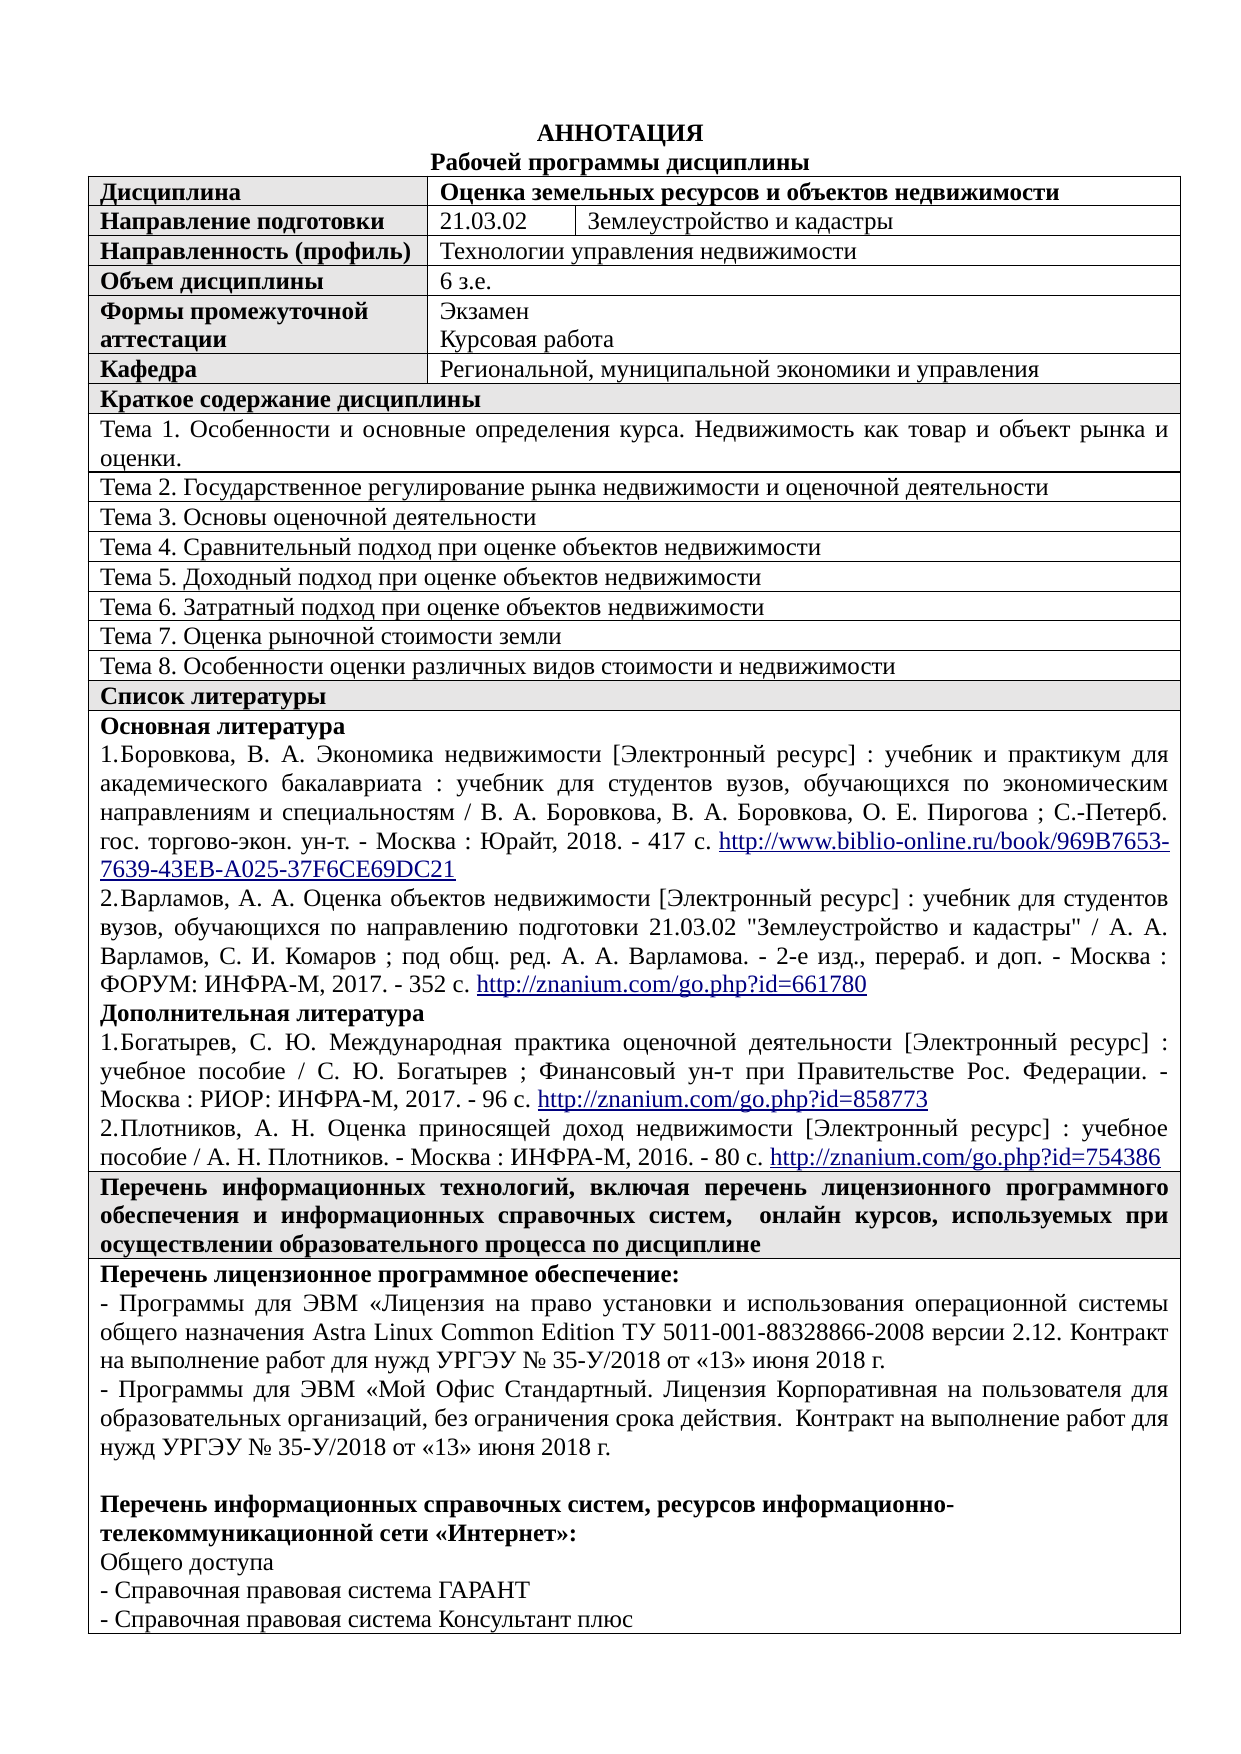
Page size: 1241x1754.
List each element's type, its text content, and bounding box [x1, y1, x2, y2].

table_cell Список литературы [89, 681, 1180, 710]
table_cell Тема 8. Особенности оценки различных видов стоимости и недвижимости [89, 651, 1180, 680]
table_cell Экзамен Курсовая работа [428, 296, 1180, 353]
table_cell Тема 5. Доходный подход при оценке объектов недвижимости [89, 562, 1180, 591]
table_header Дисциплина [89, 177, 427, 205]
table_cell 6 з.е. [428, 266, 1180, 295]
table_cell Направленность (профиль) [89, 236, 427, 265]
table_cell Тема 6. Затратный подход при оценке объектов недвижимости [89, 592, 1180, 620]
table_cell Региональной, муниципальной экономики и управления [428, 354, 1180, 383]
table_header Оценка земельных ресурсов и объектов недвижимости [428, 177, 1180, 205]
table_cell Объем дисциплины [89, 266, 427, 295]
table_cell Формы промежуточной аттестации [89, 296, 427, 353]
text АННОТАЦИЯ [118, 118, 1122, 147]
table_cell Тема 3. Основы оценочной деятельности [89, 502, 1180, 531]
table_cell Тема 7. Оценка рыночной стоимости земли [89, 621, 1180, 650]
table_cell Кафедра [89, 354, 427, 383]
table_cell Основная литература 1. Боровкова, В. А. Экономика недвижимости [Электронный ресурс] : учебник и практикум для академического бакалавриата : учебник для студентов вузов, обучающихся по экономическим направлениям и специальностям / В. А. Боровкова, В. А. Боровкова, О. Е. Пирогова ; С.-Петерб. гос. торгово-экон. ун-т. - Москва : Юрайт, 2018. - 417 с. http://www.biblio-online.ru/book/969B7653-7639-43EB-A025-37F6CE69DC21 2. Варламов, А. А. Оценка объектов недвижимости [Электронный ресурс] : учебник для студентов вузов, обучающихся по направлению подготовки 21.03.02 "Землеустройство и кадастры" / А. А. Варламов, С. И. Комаров ; под общ. ред. А. А. Варламова. - 2-е изд., перераб. и доп. - Москва : ФОРУМ: ИНФРА-М, 2017. - 352 с. http://znanium.com/go.php?id=661780 Дополнительная литература 1. Богатырев, С. Ю. Международная практика оценочной деятельности [Электронный ресурс] : учебное пособие / С. Ю. Богатырев ; Финансовый ун-т при Правительстве Рос. Федерации. - Москва : РИОР: ИНФРА-М, 2017. - 96 с. http://znanium.com/go.php?id=858773 2. Плотников, А. Н. Оценка приносящей доход недвижимости [Электронный ресурс] : учебное пособие / А. Н. Плотников. - Москва : ИНФРА-М, 2016. - 80 с. http://znanium.com/go.php?id=754386 [89, 711, 1180, 1171]
table_cell Тема 4. Сравнительный подход при оценке объектов недвижимости [89, 532, 1180, 561]
table_cell 21.03.02 [428, 206, 575, 235]
table_cell Технологии управления недвижимости [428, 236, 1180, 265]
table_cell Тема 1. Особенности и основные определения курса. Недвижимость как товар и объект рынка и оценки. [89, 414, 1180, 471]
table_cell Тема 2. Государственное регулирование рынка недвижимости и оценочной деятельности [89, 473, 1180, 501]
table_cell Перечень информационных технологий, включая перечень лицензионного программного обеспечения и информационных справочных систем, онлайн курсов, используемых при осуществлении образовательного процесса по дисциплине [89, 1172, 1180, 1258]
table_cell Краткое содержание дисциплины [89, 384, 1180, 413]
table_cell Направление подготовки [89, 206, 427, 235]
table_cell Землеустройство и кадастры [576, 206, 1180, 235]
table_cell Перечень лицензионное программное обеспечение: - Программы для ЭВМ «Лицензия на право установки и использования операционной системы общего назначения Astra Linux Common Edition ТУ 5011-001-88328866-2008 версии 2.12. Контракт на выполнение работ для нужд УРГЭУ № 35-У/2018 от «13» июня 2018 г. - Программы для ЭВМ «Мой Офис Стандартный. Лицензия Корпоративная на пользователя для образовательных организаций, без ограничения срока действия. Контракт на выполнение работ для нужд УРГЭУ № 35-У/2018 от «13» июня 2018 г. Перечень информационных справочных систем, ресурсов информационно-телекоммуникационной сети «Интернет»: Общего доступа - Справочная правовая система ГАРАНТ - Справочная правовая система Консультант плюс [89, 1259, 1180, 1633]
text Рабочей программы дисциплины [118, 147, 1122, 176]
